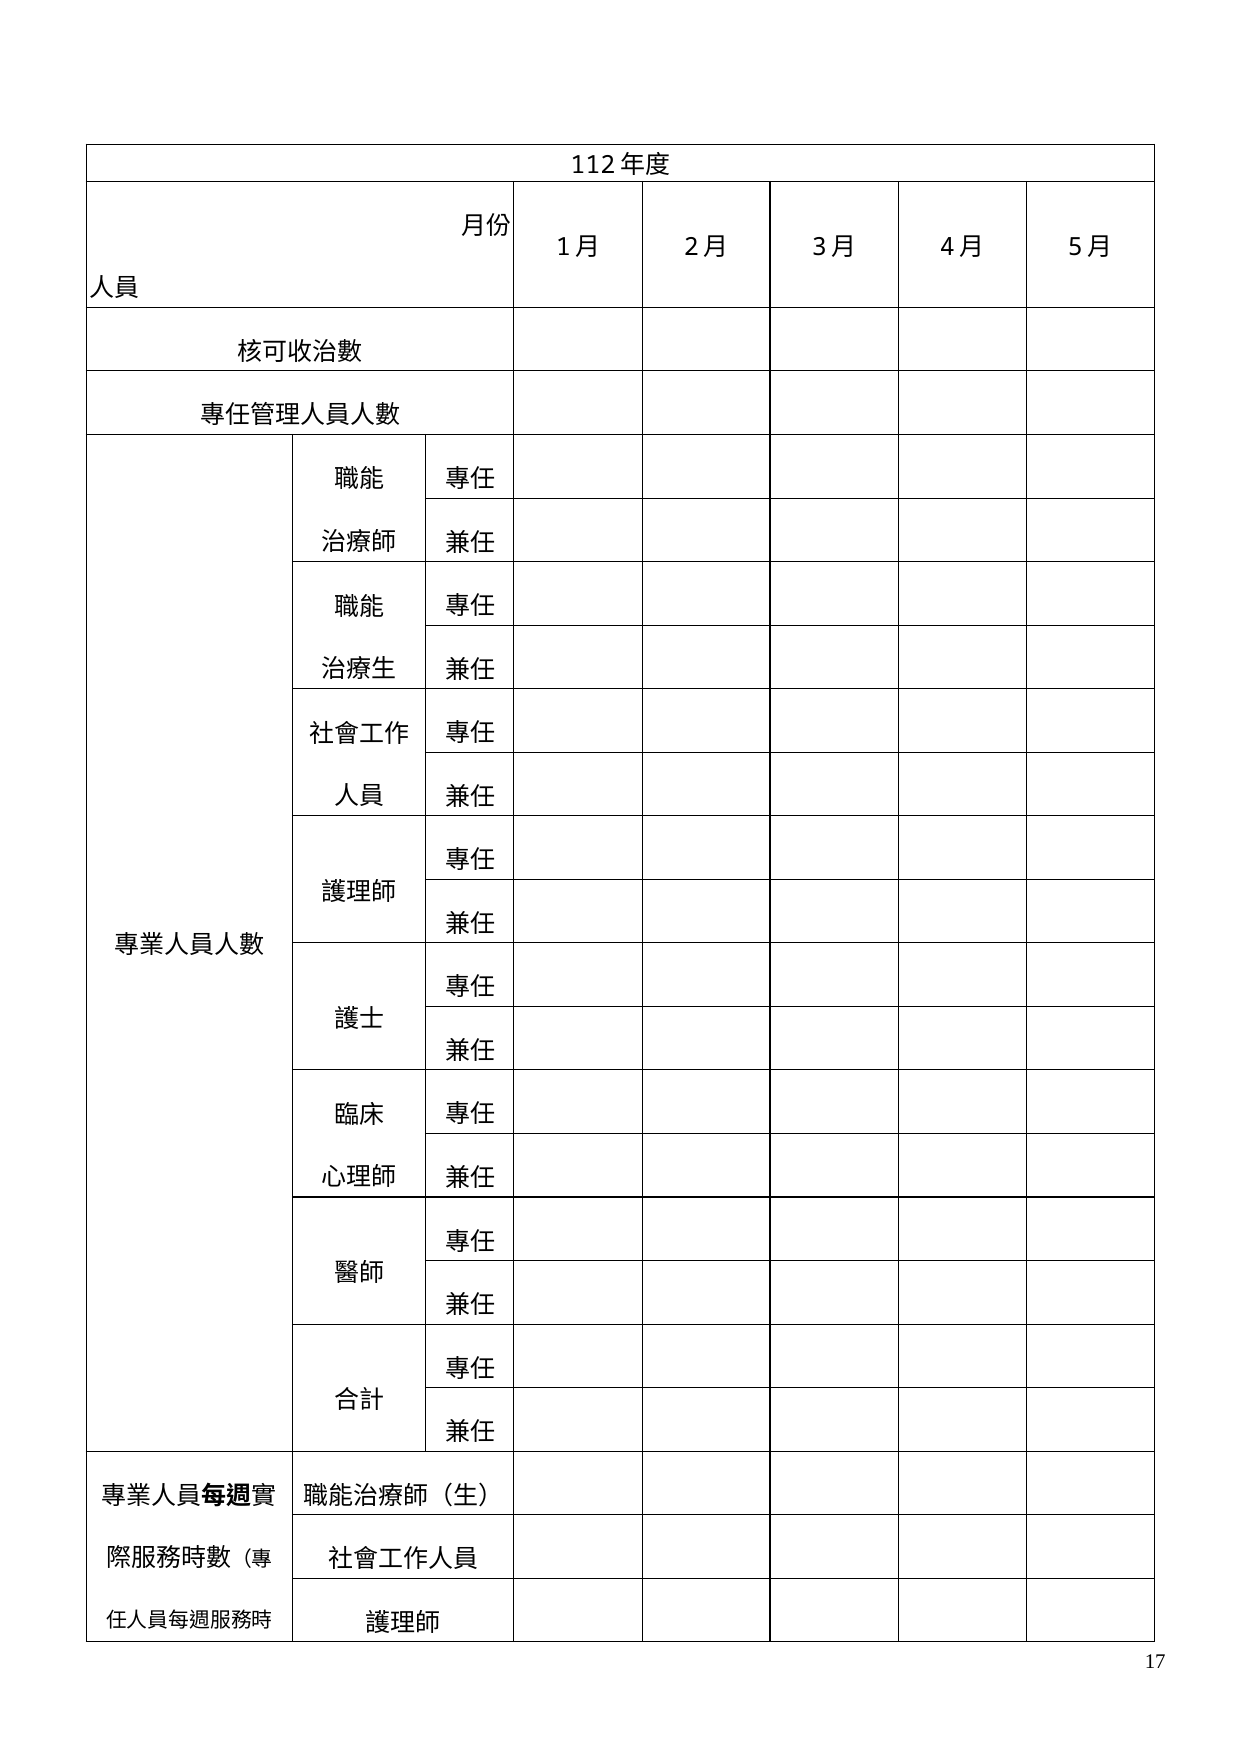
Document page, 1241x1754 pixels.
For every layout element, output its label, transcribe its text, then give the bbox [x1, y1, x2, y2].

table_cell 專任 [426, 1070, 513, 1133]
table_cell [1027, 562, 1154, 624]
table_cell 2月 [643, 182, 769, 307]
table_cell 專業人員每週實際服務時數（專任人員每週服務時 [87, 1452, 292, 1641]
table_cell [1027, 1579, 1154, 1641]
table_cell [899, 308, 1026, 370]
table_cell [643, 499, 769, 561]
table_cell 專業人員人數 [87, 435, 292, 1451]
table_cell [899, 435, 1026, 497]
table_cell [514, 816, 642, 879]
table_cell [899, 1134, 1026, 1196]
table_cell 職能 治療師 [293, 435, 425, 561]
table_cell 兼任 [426, 499, 513, 561]
table_cell 4月 [899, 182, 1026, 307]
table_cell 專任管理人員人數 [87, 371, 513, 434]
table_cell 職能 治療生 [293, 562, 425, 688]
table_cell [899, 1515, 1026, 1578]
table_cell [643, 816, 769, 879]
table_cell [514, 1070, 642, 1133]
table_cell [899, 1579, 1026, 1641]
table_cell 5月 [1027, 182, 1154, 307]
table_cell [643, 1388, 769, 1451]
table_cell [643, 1261, 769, 1323]
table_cell [643, 1007, 769, 1069]
table_cell [643, 308, 769, 370]
table_cell [771, 1261, 898, 1323]
table_cell [1027, 1388, 1154, 1451]
table_cell [643, 880, 769, 942]
table_cell 3月 [771, 182, 898, 307]
table_cell [1027, 1070, 1154, 1133]
table_cell [514, 1134, 642, 1196]
table_cell [514, 499, 642, 561]
table_cell [1027, 371, 1154, 434]
table_cell [1027, 1007, 1154, 1069]
table_cell [771, 689, 898, 752]
table_cell 專任 [426, 689, 513, 752]
table_cell [514, 308, 642, 370]
table_cell [1027, 753, 1154, 815]
table_cell [899, 753, 1026, 815]
table_cell [771, 499, 898, 561]
table_cell [771, 1579, 898, 1641]
table_cell [899, 1452, 1026, 1514]
table_cell 護士 [293, 943, 425, 1069]
table_cell [514, 753, 642, 815]
table_cell [771, 880, 898, 942]
table_cell [514, 1579, 642, 1641]
table_cell 職能治療師（生） [293, 1452, 513, 1514]
table_cell [514, 1515, 642, 1578]
table_cell [899, 499, 1026, 561]
table_cell [514, 689, 642, 752]
table_cell [771, 562, 898, 624]
table_cell 兼任 [426, 1388, 513, 1451]
table_cell [643, 435, 769, 497]
table_cell [514, 1007, 642, 1069]
table_cell [899, 562, 1026, 624]
table_cell [1027, 435, 1154, 497]
table_cell [643, 1515, 769, 1578]
table_cell [771, 1452, 898, 1514]
table_cell [514, 1325, 642, 1387]
table_cell [899, 1388, 1026, 1451]
table_cell [514, 1388, 642, 1451]
table_cell 社會工作人員 [293, 1515, 513, 1578]
table_cell 專任 [426, 1198, 513, 1260]
table_cell [771, 943, 898, 1006]
table_cell [1027, 1452, 1154, 1514]
table_cell [1027, 943, 1154, 1006]
table_cell [1027, 1198, 1154, 1260]
table_cell [514, 1198, 642, 1260]
table_cell [899, 626, 1026, 688]
table_cell [1027, 880, 1154, 942]
table_cell [771, 753, 898, 815]
table_cell [899, 1261, 1026, 1323]
table_cell 專任 [426, 943, 513, 1006]
table_cell [514, 1452, 642, 1514]
table_cell [1027, 689, 1154, 752]
table_cell [643, 1198, 769, 1260]
table_cell 專任 [426, 816, 513, 879]
table_cell [514, 943, 642, 1006]
table_cell 兼任 [426, 1134, 513, 1196]
table_cell 臨床 心理師 [293, 1070, 425, 1196]
table_cell [771, 1198, 898, 1260]
table_cell [1027, 816, 1154, 879]
table_cell [771, 1325, 898, 1387]
table_cell [514, 880, 642, 942]
table_cell [899, 689, 1026, 752]
table_cell [514, 435, 642, 497]
table_cell [899, 1198, 1026, 1260]
table_cell [643, 626, 769, 688]
table_cell [771, 435, 898, 497]
table_cell [771, 1007, 898, 1069]
table_cell 專任 [426, 562, 513, 624]
table_cell 兼任 [426, 880, 513, 942]
table_cell 核可收治數 [87, 308, 513, 370]
table_cell [771, 308, 898, 370]
table_cell 護理師 [293, 1579, 513, 1641]
table_cell [643, 371, 769, 434]
table_cell 兼任 [426, 626, 513, 688]
table_cell [643, 1325, 769, 1387]
table_cell 專任 [426, 435, 513, 497]
table_cell [899, 1070, 1026, 1133]
table_cell [899, 880, 1026, 942]
table_cell [643, 753, 769, 815]
table_cell 社會工作 人員 [293, 689, 425, 815]
table_cell [1027, 1515, 1154, 1578]
table_cell [1027, 499, 1154, 561]
table_cell [899, 816, 1026, 879]
table_cell 兼任 [426, 1261, 513, 1323]
table_cell [771, 1070, 898, 1133]
table_cell 兼任 [426, 1007, 513, 1069]
table_cell [1027, 1261, 1154, 1323]
table_cell [514, 1261, 642, 1323]
table_cell [1027, 1325, 1154, 1387]
table_cell [643, 1070, 769, 1133]
table_cell [514, 371, 642, 434]
table_cell [899, 943, 1026, 1006]
table_cell [643, 1579, 769, 1641]
table_cell [899, 371, 1026, 434]
table_cell 1月 [514, 182, 642, 307]
table_cell 護理師 [293, 816, 425, 942]
table_cell [643, 562, 769, 624]
table_cell 兼任 [426, 753, 513, 815]
table_cell [771, 1515, 898, 1578]
table_cell [771, 626, 898, 688]
table_cell [643, 689, 769, 752]
table_cell 醫師 [293, 1198, 425, 1323]
table_cell [1027, 308, 1154, 370]
table_cell [643, 1134, 769, 1196]
table_cell [899, 1007, 1026, 1069]
table_cell [899, 1325, 1026, 1387]
table_cell [514, 562, 642, 624]
table_cell [771, 816, 898, 879]
table_cell [1027, 626, 1154, 688]
table_cell 月份 人員 [87, 182, 513, 307]
table_cell [771, 371, 898, 434]
table_header 112年度 [87, 145, 1154, 181]
table_cell [643, 943, 769, 1006]
table_cell [771, 1388, 898, 1451]
table_cell 合計 [293, 1325, 425, 1451]
table_cell [1027, 1134, 1154, 1196]
table_cell [514, 626, 642, 688]
table_cell [643, 1452, 769, 1514]
table_cell [771, 1134, 898, 1196]
table_cell 專任 [426, 1325, 513, 1387]
